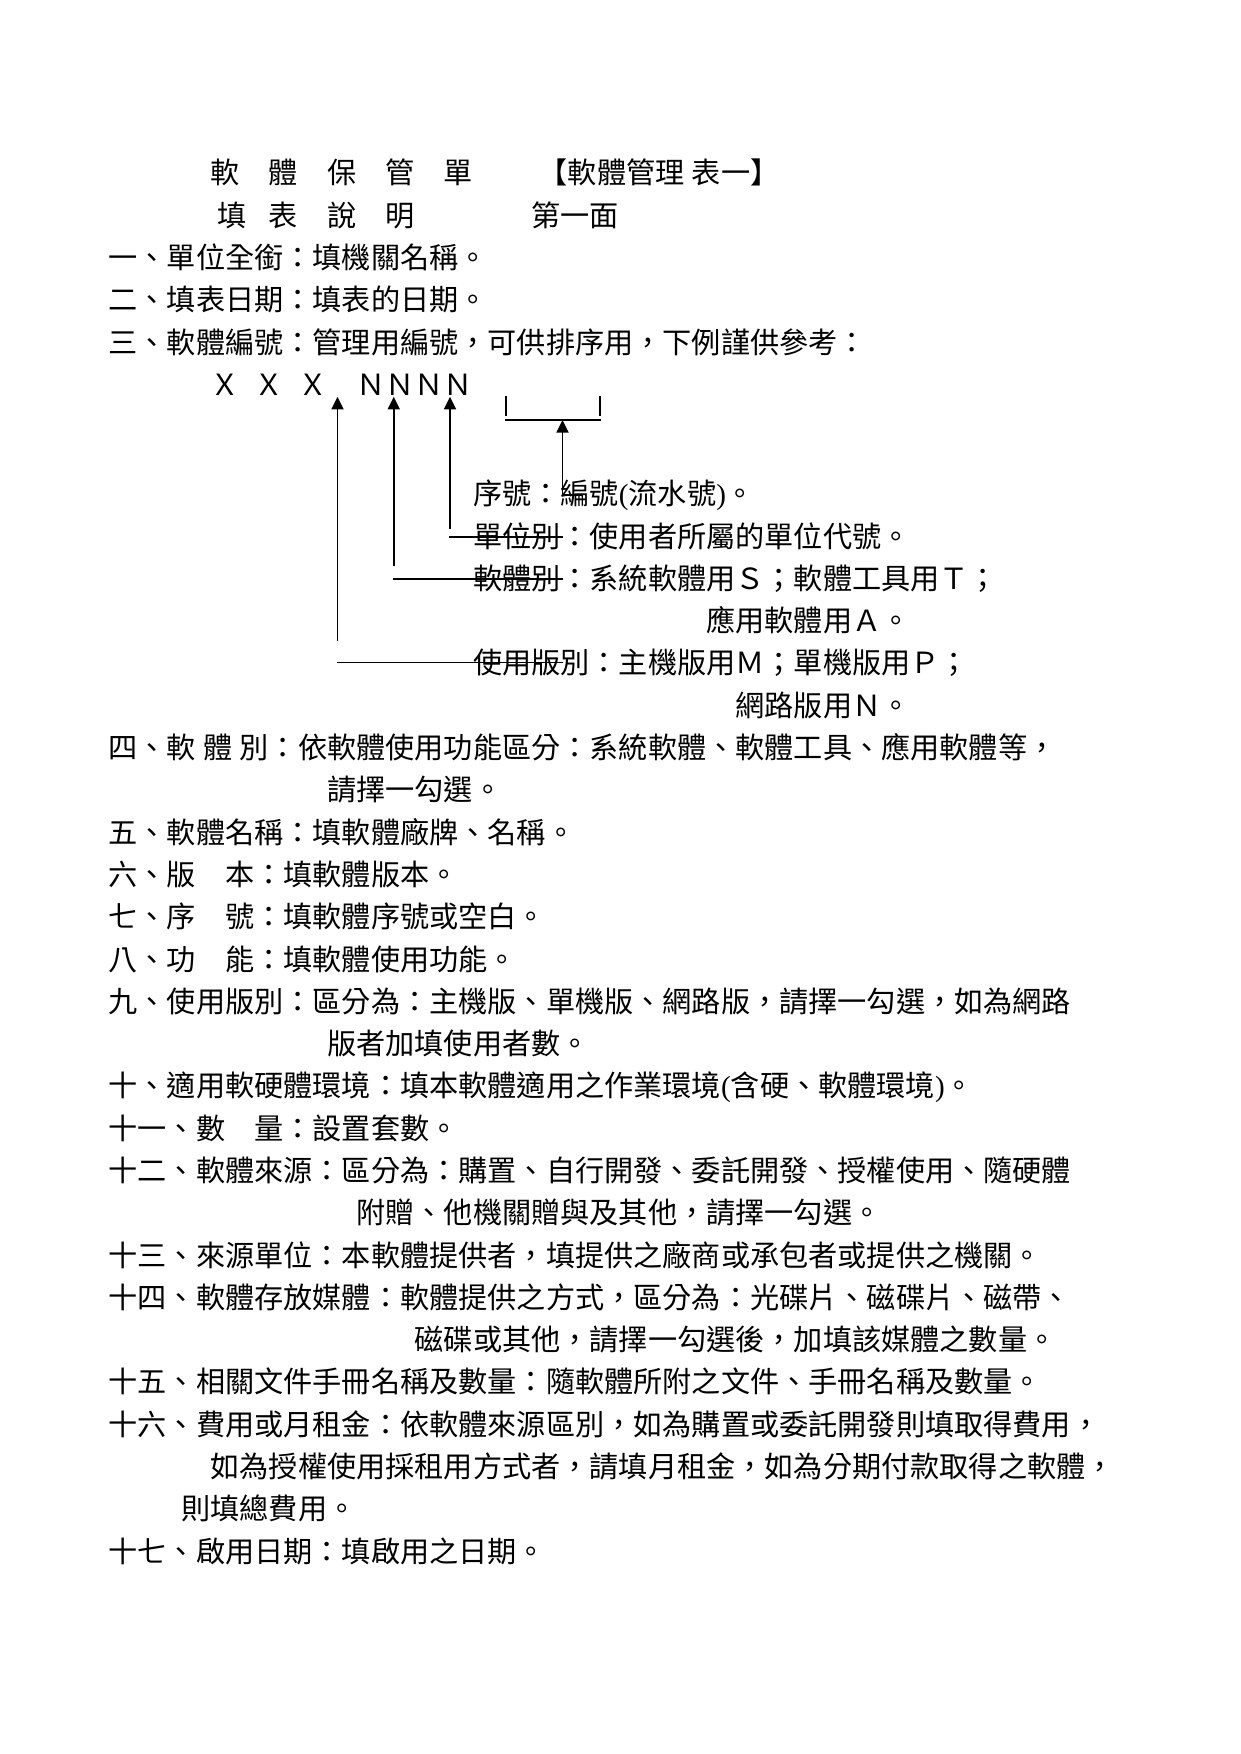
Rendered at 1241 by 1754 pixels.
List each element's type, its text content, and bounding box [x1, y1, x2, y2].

text 序號：編號(流水號)。 [451, 471, 1087, 513]
text 網路版用Ｎ。 [94, 682, 1087, 724]
text 填 表 說 明 第一面 [94, 192, 1087, 234]
text 使用版別：主機版用Ｍ；單機版用Ｐ； [94, 640, 1087, 682]
text [338, 471, 393, 513]
text 軟體別：系統軟體用Ｓ；軟體工具用Ｔ； [338, 555, 1087, 598]
text 六、版 本：填軟體版本。 [94, 851, 1087, 894]
text 五、軟體名稱：填軟體廠牌、名稱。 [94, 809, 1087, 851]
text 附贈、他機關贈與及其他，請擇一勾選。 [94, 1190, 1087, 1232]
text 七、序 號：填軟體序號或空白。 [94, 894, 1087, 936]
text 十四、軟體存放媒體：軟體提供之方式，區分為：光碟片、磁碟片、磁帶、 [94, 1274, 1087, 1317]
text 四、軟 體 別：依軟體使用功能區分：系統軟體、軟體工具、應用軟體等， [94, 724, 1087, 767]
text [94, 598, 337, 640]
text [94, 555, 337, 598]
text 軟 體 保 管 單 【軟體管理 表一】 [94, 150, 1087, 192]
text 十二、軟體來源：區分為：購置、自行開發、委託開發、授權使用、隨硬體 [94, 1147, 1087, 1190]
text 請擇一勾選。 [94, 767, 1087, 809]
text 十六、費用或月租金：依軟體來源區別，如為購置或委託開發則填取得費用， [94, 1401, 1087, 1443]
text Ｘ Ｘ Ｘ ＮＮＮＮ [94, 361, 1087, 404]
text [395, 471, 449, 513]
text 十五、相關文件手冊名稱及數量：隨軟體所附之文件、手冊名稱及數量。 [94, 1359, 1087, 1401]
text 十七、啟用日期：填啟用之日期。 [94, 1528, 1087, 1570]
text 八、功 能：填軟體使用功能。 [94, 936, 1087, 978]
text 九、使用版別：區分為：主機版、單機版、網路版，請擇一勾選，如為網路 [94, 978, 1087, 1021]
text [94, 513, 337, 555]
text 一、單位全銜：填機關名稱。 [94, 234, 1087, 277]
text 版者加填使用者數。 [94, 1021, 1087, 1063]
text 十、適用軟硬體環境：填本軟體適用之作業環境(含硬、軟體環境)。 [94, 1063, 1087, 1105]
text 如為授權使用採租用方式者，請填月租金，如為分期付款取得之軟體， [94, 1443, 1087, 1486]
text 十一、數 量：設置套數。 [94, 1105, 1087, 1147]
text 單位別：使用者所屬的單位代號。 [395, 513, 1087, 555]
text 則填總費用。 [94, 1486, 1087, 1528]
text 應用軟體用Ａ。 [338, 598, 1087, 640]
text 磁碟或其他，請擇一勾選後，加填該媒體之數量。 [94, 1317, 1087, 1359]
text [338, 513, 393, 555]
text 三、軟體編號：管理用編號，可供排序用，下例謹供參考： [94, 319, 1087, 361]
text [94, 471, 337, 513]
text 二、填表日期：填表的日期。 [94, 277, 1087, 319]
text 十三、來源單位：本軟體提供者，填提供之廠商或承包者或提供之機關。 [94, 1232, 1087, 1274]
